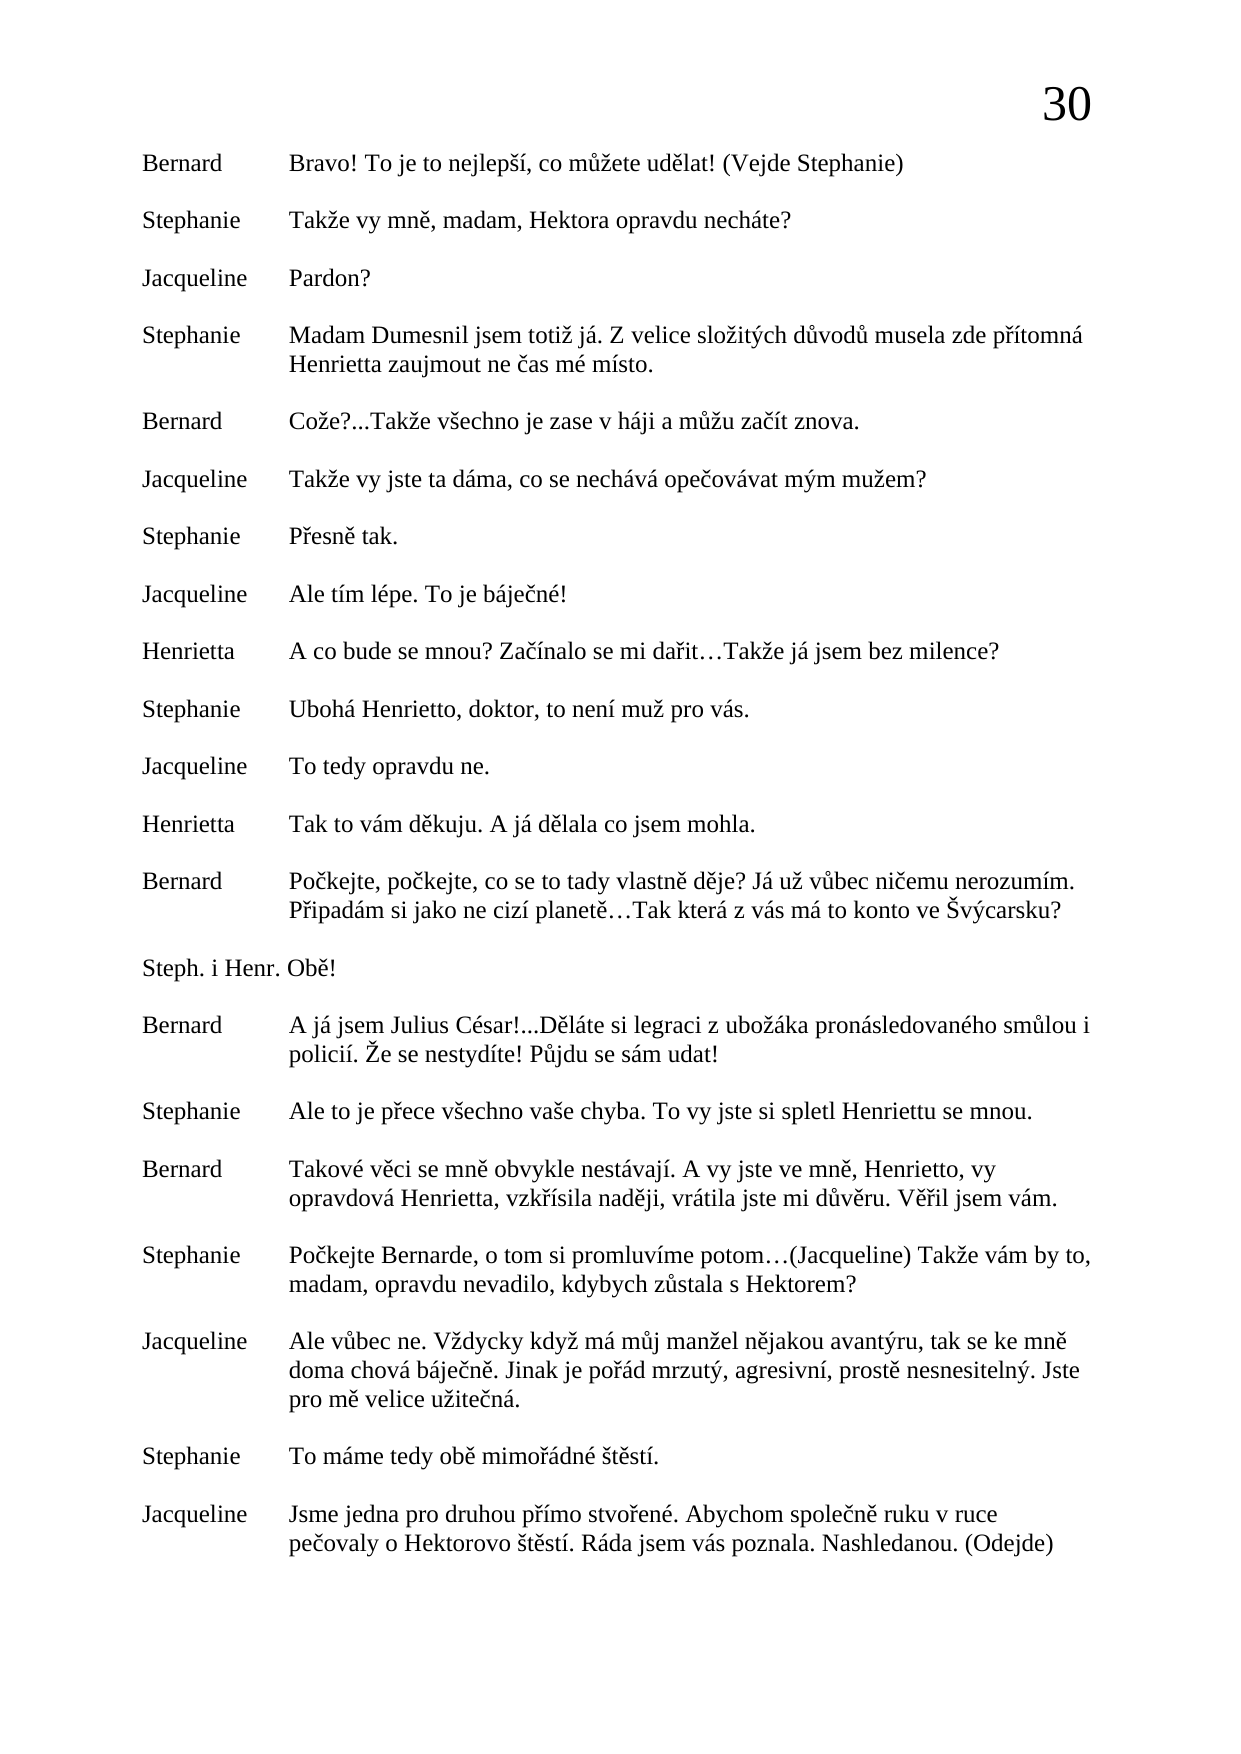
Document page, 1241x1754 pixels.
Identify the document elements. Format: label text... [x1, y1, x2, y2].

text Stephanie Ale to je přece všechno vaše chyba. To vy jste si spletl Henriettu se mnou. [142, 1096, 1092, 1125]
text Bernard Počkejte, počkejte, co se to tady vlastně děje? Já už vůbec ničemu nerozumím. Připadám si jako ne cizí planetě…Tak která z vás má to konto ve Švýcarsku? [142, 866, 1092, 924]
text Stephanie Takže vy mně, madam, Hektora opravdu necháte? [142, 205, 1092, 234]
text Stephanie Přesně tak. [142, 521, 1092, 550]
text Jacqueline Ale vůbec ne. Vždycky když má můj manžel nějakou avantýru, tak se ke mně doma chová báječně. Jinak je pořád mrzutý, agresivní, prostě nesnesitelný. Jste pro mě velice užitečná. [142, 1326, 1092, 1413]
text Jacqueline To tedy opravdu ne. [142, 751, 1092, 780]
text Jacqueline Ale tím lépe. To je báječné! [142, 579, 1092, 608]
text Henrietta A co bude se mnou? Začínalo se mi dařit…Takže já jsem bez milence? [142, 636, 1092, 665]
text Stephanie Počkejte Bernarde, o tom si promluvíme potom…(Jacqueline) Takže vám by to, madam, opravdu nevadilo, kdybych zůstala s Hektorem? [142, 1240, 1092, 1298]
text Bernard A já jsem Julius César!...Děláte si legraci z ubožáka pronásledovaného smůlou i policií. Že se nestydíte! Půjdu se sám udat! [142, 1010, 1092, 1068]
text Steph. i Henr. Obě! [142, 953, 1092, 981]
text Bernard Bravo! To je to nejlepší, co můžete udělat! (Vejde Stephanie) [142, 148, 1092, 176]
text Bernard Takové věci se mně obvykle nestávají. A vy jste ve mně, Henrietto, vy opravdová Henrietta, vzkřísila naději, vrátila jste mi důvěru. Věřil jsem vám. [142, 1154, 1092, 1211]
text Jacqueline Pardon? [142, 263, 1092, 291]
text Jacqueline Takže vy jste ta dáma, co se nechává opečovávat mým mužem? [142, 464, 1092, 493]
text Stephanie Ubohá Henrietto, doktor, to není muž pro vás. [142, 694, 1092, 723]
text Stephanie To máme tedy obě mimořádné štěstí. [142, 1441, 1092, 1470]
text Bernard Cože?...Takže všechno je zase v háji a můžu začít znova. [142, 406, 1092, 435]
text Stephanie Madam Dumesnil jsem totiž já. Z velice složitých důvodů musela zde přítomná Henrietta zaujmout ne čas mé místo. [142, 320, 1092, 378]
text Henrietta Tak to vám děkuju. A já dělala co jsem mohla. [142, 809, 1092, 838]
text Jacqueline Jsme jedna pro druhou přímo stvořené. Abychom společně ruku v ruce pečovaly o Hektorovo štěstí. Ráda jsem vás poznala. Nashledanou. (Odejde) [142, 1499, 1092, 1556]
